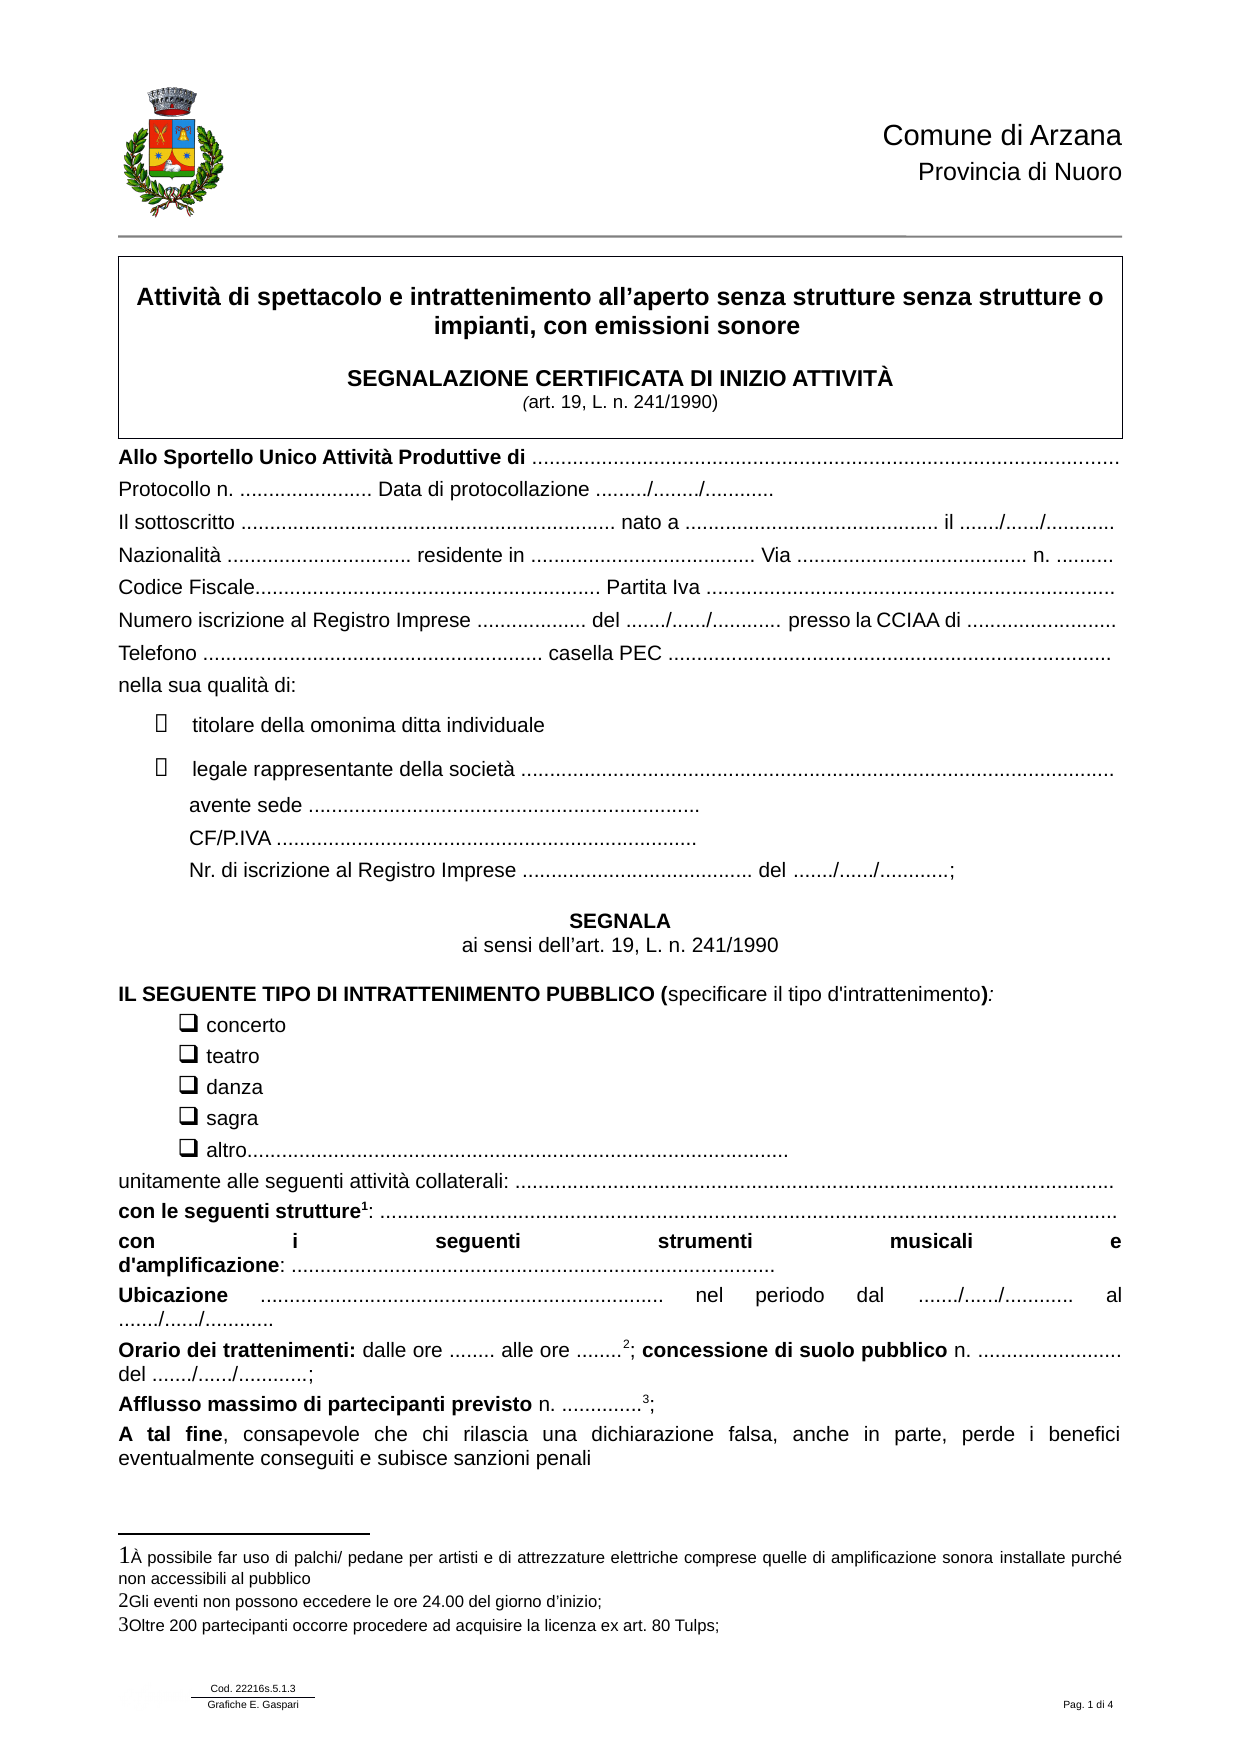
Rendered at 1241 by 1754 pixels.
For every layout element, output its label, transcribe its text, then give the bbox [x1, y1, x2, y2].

text Comune di Arzana [224, 118, 1122, 152]
text Il sottoscritto ................................................................. nato a ............................................ il ......./....../............ [118, 510, 1122, 534]
text IL SEGUENTE TIPO DI INTRATTENIMENTO PUBBLICO (specificare il tipo d'intrattenimento): [118, 982, 1122, 1006]
text Afflusso massimo di partecipanti previsto n. ..............; [118, 1392, 1122, 1416]
text Provincia di Nuoro [224, 157, 1122, 185]
text Codice Fiscale............................................................ Partita Iva ....................................................................... [118, 575, 1122, 599]
text avente sede .................................................................... [189, 793, 1122, 817]
text Allo Sportello Unico Attività Produttive di [118, 445, 1122, 469]
text SEGNALA [118, 909, 1122, 933]
text  altro.............................................................................................. [177, 1137, 1122, 1162]
text CF/P.IVA ......................................................................... [189, 825, 1122, 849]
text Nazionalità ................................ residente in ....................................... Via ........................................ n. .......... [118, 542, 1122, 566]
text  teatro [177, 1044, 1122, 1069]
text  legale rappresentante della società ....................................................................................................... [153, 749, 1122, 783]
text Telefono ........................................................... casella PEC ............................................................................. [118, 640, 1122, 664]
text unitamente alle seguenti attività collaterali: ........................................................................................................ [118, 1169, 1122, 1193]
text Ubicazione ...................................................................... nel periodo dal ......./....../............ al ......./....../............ [118, 1283, 1122, 1331]
picture [122, 87, 224, 219]
text Nr. di iscrizione al Registro Imprese ........................................ del ......./....../............; [189, 858, 1122, 882]
text Orario dei trattenimenti: dalle ore ........ alle ore ........; concessione di suolo pubblico n. ......................... del ......./....../............; [118, 1337, 1122, 1385]
table_header Attività di spettacolo e intrattenimento all’aperto senza strutture senza strutture o impianti, con emissioni sonore SEGNALAZIONE CERTIFICATA DI INIZIO ATTIVITÀ (art. 19, L. n. 241/1990) [119, 257, 1122, 437]
text Protocollo n. ....................... Data di protocollazione ........./......../............ [118, 477, 1122, 501]
text nella sua qualità di: [118, 673, 1122, 697]
text  danza [177, 1075, 1122, 1100]
text A tal fine, consapevole che chi rilascia una dichiarazione falsa, anche in parte, perde i benefici eventualmente conseguiti e subisce sanzioni penali [118, 1422, 1122, 1470]
text con i seguenti strumenti musicali e d'amplificazione: .................................................................................... [118, 1229, 1122, 1277]
text con le seguenti strutture: ................................................................................................................................ [118, 1199, 1122, 1223]
text Oltre 200 partecipanti occorre procedere ad acquisire la licenza ex art. 80 Tulps; [118, 1612, 1122, 1636]
text  titolare della omonima ditta individuale [153, 706, 1122, 739]
text  sagra [177, 1106, 1122, 1131]
text À possibile far uso di palchi/ pedane per artisti e di attrezzature elettriche comprese quelle di amplificazione sonora installate purché non accessibili al pubblico [118, 1540, 1122, 1588]
text ai sensi dell’art. 19, L. n. 241/1990 [118, 933, 1122, 957]
text  concerto [177, 1012, 1122, 1037]
text Gli eventi non possono eccedere le ore 24.00 del giorno d’inizio; [118, 1588, 1122, 1612]
text Numero iscrizione al Registro Imprese ................... del ......./....../............ presso la CCIAA di .......................... [118, 608, 1122, 632]
